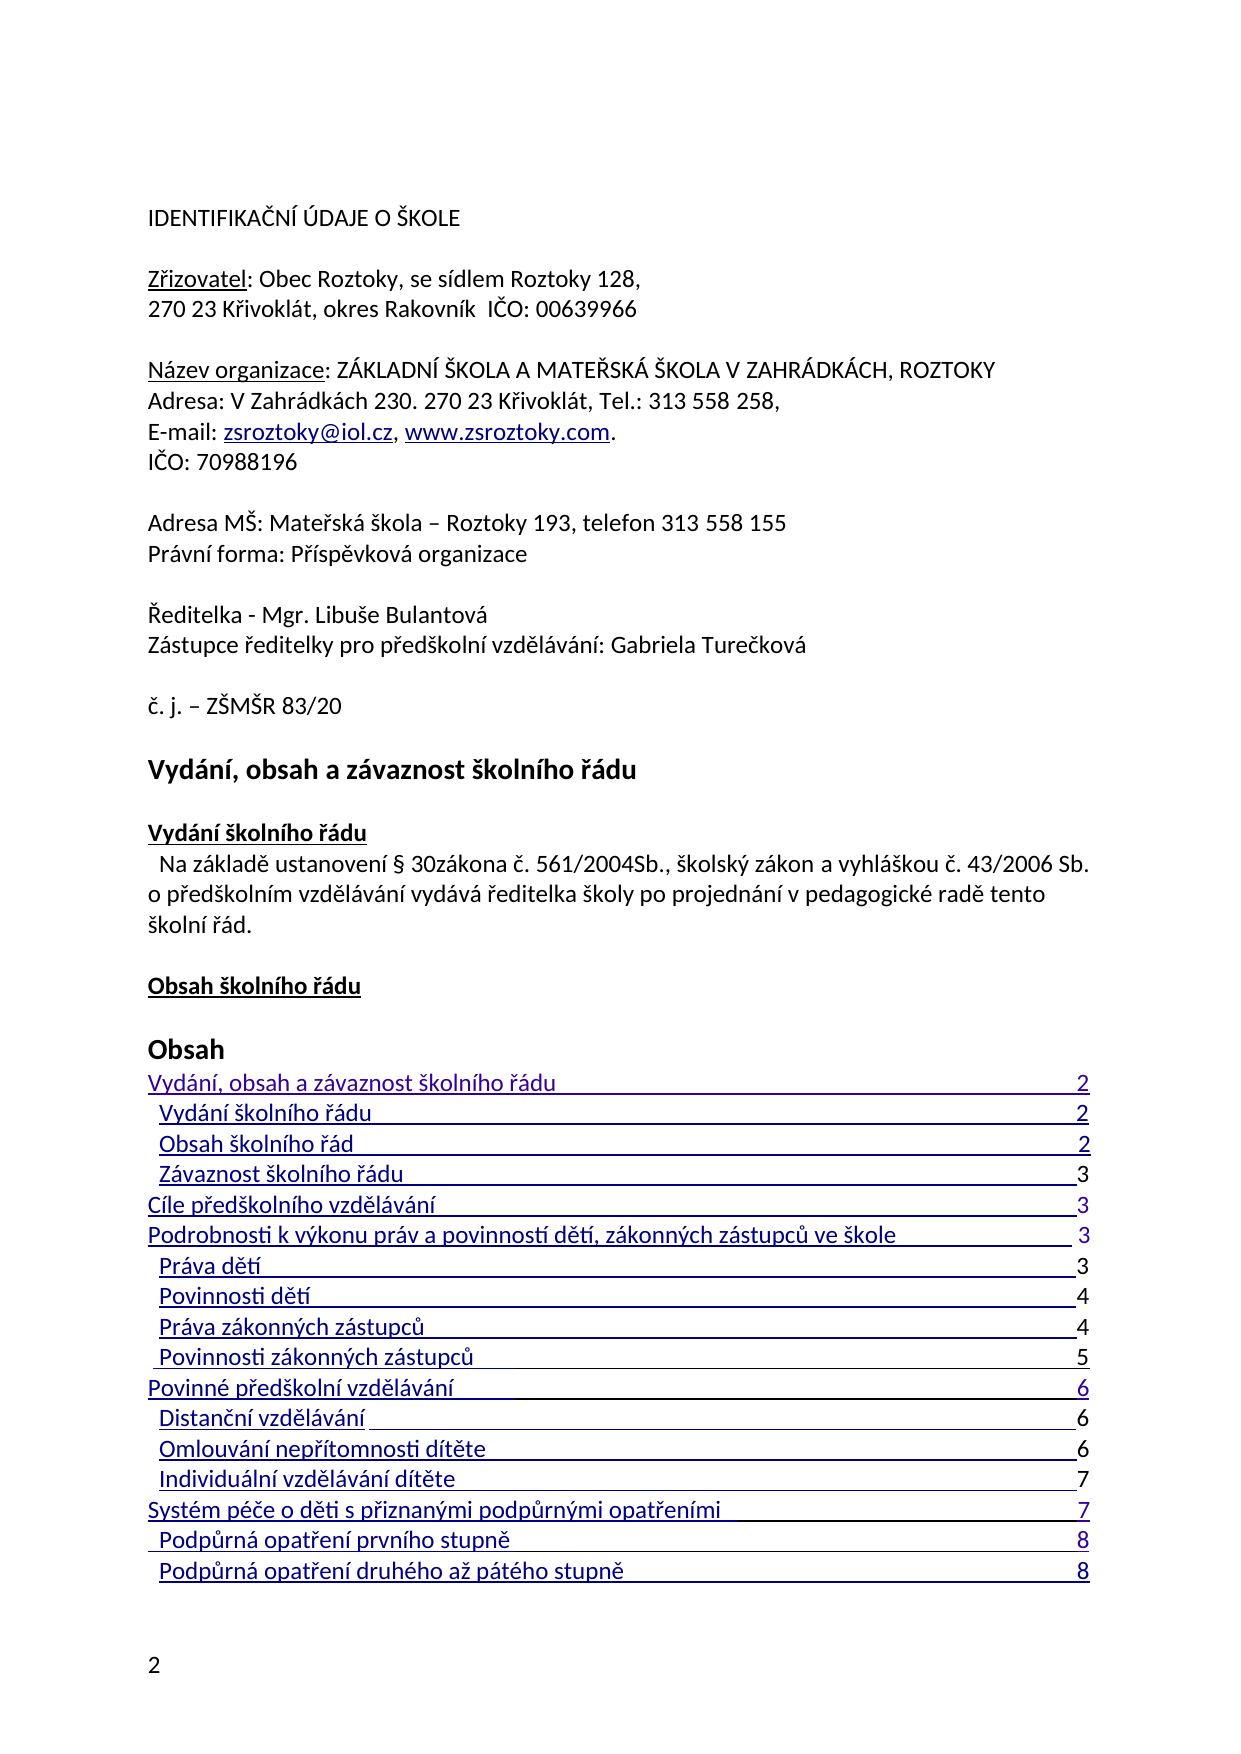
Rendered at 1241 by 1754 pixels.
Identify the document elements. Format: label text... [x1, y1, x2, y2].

text 270 23 Křivoklát, okres Rakovník IČO: 00639966 [148, 294, 1093, 324]
text Vydání školního řádu [148, 818, 1093, 848]
text Zástupce ředitelky pro předškolní vzdělávání: Gabriela Turečková [148, 629, 1093, 660]
text Vydání školního řádu 2 [148, 1097, 1093, 1128]
text Obsah [148, 1031, 1093, 1067]
text Povinnosti zákonných zástupců 5 [148, 1342, 1093, 1372]
text Podpůrná opatření prvního stupně 8 [148, 1525, 1093, 1555]
text Ředitelka - Mgr. Libuše Bulantová [148, 599, 1093, 629]
text Povinné předškolní vzdělávání 6 [148, 1372, 1093, 1403]
text Podrobnosti k výkonu práv a povinností dětí, zákonných zástupců ve škole 3 [148, 1219, 1093, 1250]
text IČO: 70988196 [148, 446, 1093, 477]
text Adresa: V Zahrádkách 230. 270 23 Křivoklát, Tel.: 313 558 258, [148, 385, 1093, 416]
text Vydání, obsah a závaznost školního řádu [148, 751, 1093, 787]
text Omlouvání nepřítomnosti dítěte 6 [148, 1433, 1093, 1464]
text Adresa MŠ: Mateřská škola – Roztoky 193, telefon 313 558 155 [148, 507, 1093, 538]
text Práva dětí 3 [148, 1250, 1093, 1281]
text Práva zákonných zástupců 4 [148, 1311, 1093, 1342]
text Cíle předškolního vzdělávání 3 [148, 1189, 1093, 1219]
text Systém péče o děti s přiznanými podpůrnými opatřeními 7 [148, 1494, 1093, 1525]
text Na základě ustanovení § 30zákona č. 561/2004Sb., školský zákon a vyhláškou č. 43/2006 Sb. o předškolním vzdělávání vydává ředitelka školy po projednání v pedagogické radě tento školní řád. [148, 848, 1093, 940]
text Vydání, obsah a závaznost školního řádu 2 [148, 1067, 1093, 1097]
text Individuální vzdělávání dítěte 7 [148, 1464, 1093, 1494]
text Závaznost školního řádu 3 [148, 1158, 1093, 1189]
text Zřizovatel: Obec Roztoky, se sídlem Roztoky 128, [148, 263, 1093, 294]
text Distanční vzdělávání 6 [148, 1403, 1093, 1433]
text Obsah školního řád 2 [148, 1128, 1093, 1158]
text Podpůrná opatření druhého až pátého stupně 8 [148, 1555, 1093, 1586]
text E-mail: zsroztoky@iol.cz, www.zsroztoky.com. [148, 416, 1093, 446]
text Název organizace: ZÁKLADNÍ ŠKOLA A MATEŘSKÁ ŠKOLA V ZAHRÁDKÁCH, ROZTOKY [148, 355, 1093, 385]
text Povinnosti dětí 4 [148, 1281, 1093, 1311]
text Právní forma: Příspěvková organizace [148, 538, 1093, 568]
text č. j. – ZŠMŠR 83/20 [148, 690, 1093, 721]
text Obsah školního řádu [148, 970, 1093, 1001]
text IDENTIFIKAČNÍ ÚDAJE O ŠKOLE [148, 202, 1093, 233]
